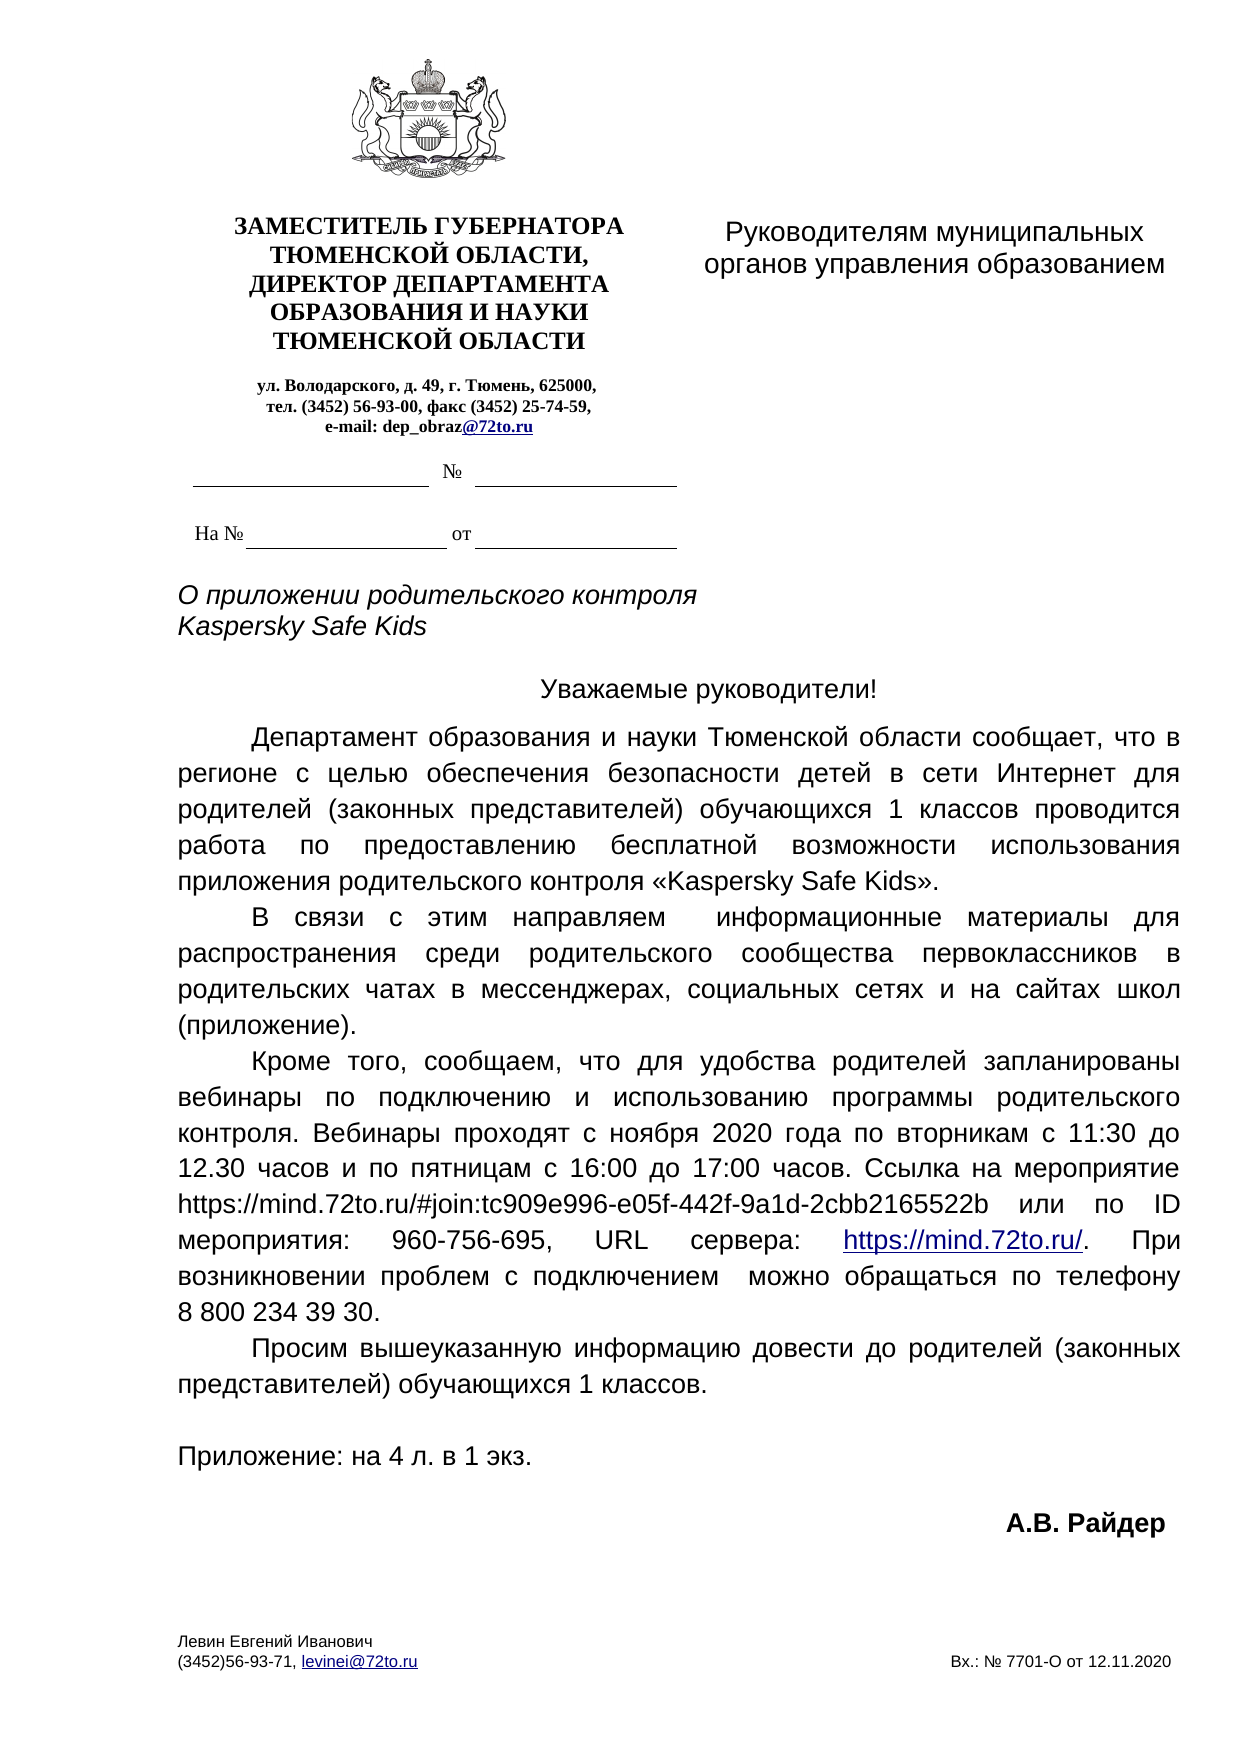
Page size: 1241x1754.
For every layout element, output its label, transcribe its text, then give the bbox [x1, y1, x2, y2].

table_header от [447, 518, 475, 548]
text Просим вышеуказанную информацию довести до родителей (законных представителей) обучающихся 1 классов. [177, 1332, 1181, 1399]
text О приложении родительского контроля [177, 579, 1181, 610]
table_header [246, 518, 447, 548]
table_header [181, 59, 677, 182]
text Кроме того, сообщаем, что для удобства родителей запланированы вебинары по подключению и использованию программы родительского контроля. Вебинары проходят с ноября 2020 года по вторникам с 11:30 до 12.30 часов и по пятницам с 16:00 до 17:00 часов. Ссылка на мероприятие https://mind.72to.ru/#join:tc909e996-e05f-442f-9a1d-2cbb2165522b или по ID мероприятия: 960-756-695, URL сервера: https://mind.72to.ru/. При возникновении проблем с подключением можно обращаться по телефону 8 800 234 39 30. [177, 1045, 1181, 1327]
table_header № [429, 457, 475, 486]
text Левин Евгений Иванович [177, 1632, 1181, 1651]
text (3452)56-93-71, levinei@72to.ru Вх.: № 7701-О от 12.11.2020 [177, 1651, 1181, 1671]
text Приложение: на 4 л. в 1 экз. [177, 1440, 1181, 1471]
text Kaspersky Safe Kids [177, 610, 1181, 642]
table_header <SED-NUM> [475, 457, 677, 486]
table_header [677, 59, 1192, 182]
table_header [475, 518, 677, 548]
table_cell ЗАМЕСТИТЕЛЬ ГУБЕРНАТОРА ТЮМЕНСКОЙ ОБЛАСТИ, ДИРЕКТОР ДЕПАРТАМЕНТА ОБРАЗОВАНИЯ И НАУКИ ТЮМЕНСКОЙ ОБЛАСТИ ул. Володарского, д. 49, г. Тюмень, 625000, тел. (3452) 56-93-00, факс (3452) 25-74-59, e-mail: dep_obraz@72to.ru [181, 183, 677, 548]
text В связи с этим направляем информационные материалы для распространения среди родительского сообщества первоклассников в родительских чатах в мессенджерах, социальных сетях и на сайтах школ (приложение). [177, 901, 1181, 1040]
table_header <SED-DATE> [193, 457, 428, 486]
table_header На № [193, 518, 246, 548]
text Департамент образования и науки Тюменской области сообщает, что в регионе с целью обеспечения безопасности детей в сети Интернет для родителей (законных представителей) обучающихся 1 классов проводится работа по предоставлению бесплатной возможности использования приложения родительского контроля «Kaspersky Safe Kids». [177, 721, 1181, 896]
table_cell Руководителям муниципальных органов управления образованием [677, 183, 1192, 548]
picture [351, 59, 506, 178]
text А.В. Райдер [177, 1507, 1181, 1538]
text Уважаемые руководители! [177, 673, 1181, 704]
